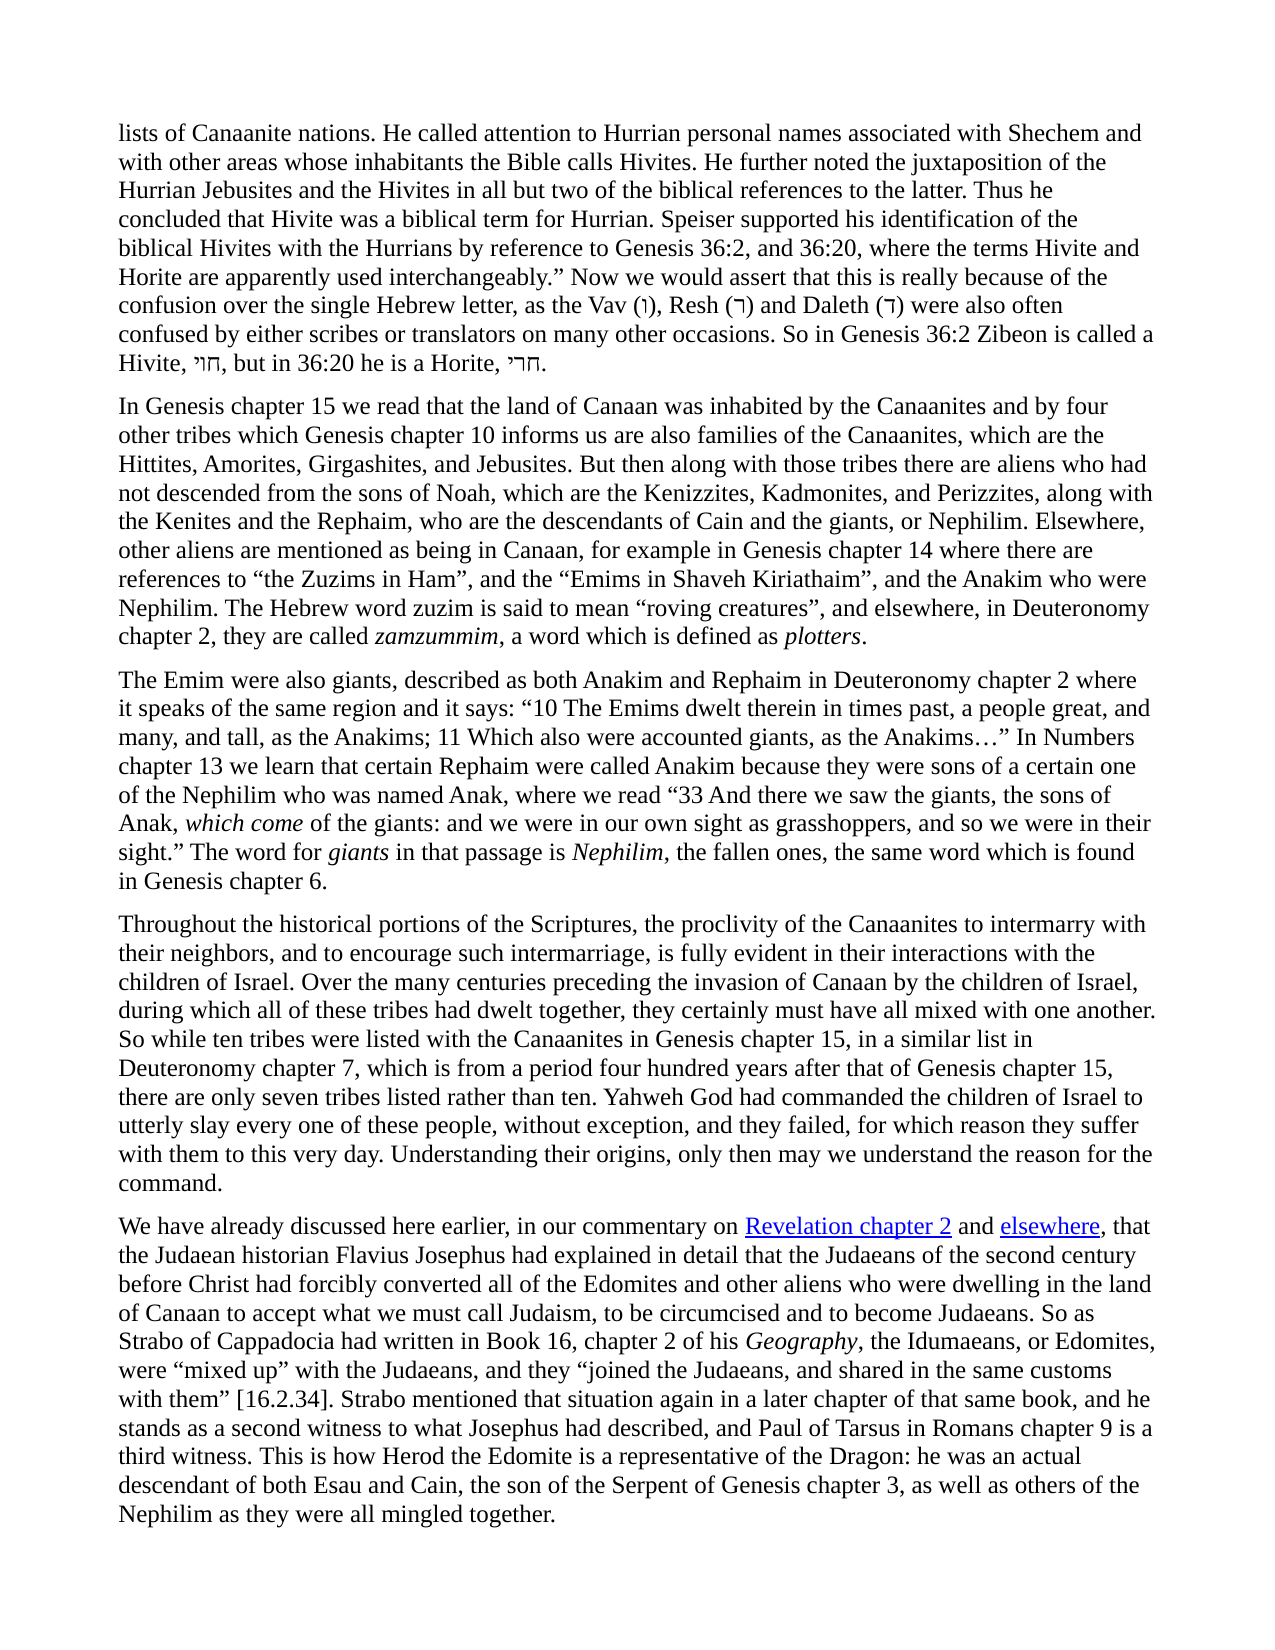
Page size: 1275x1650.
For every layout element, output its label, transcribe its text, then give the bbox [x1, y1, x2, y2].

text While I have made this assertion for many years, recently I found corroboration for my opinion in an article on the Hivites from Encyclopaedia Judaica, which says in part: “E. A. Speiser noted the absence of any reference to the Hurrians (Horites), who played a major role in Israelite history, in the biblical lists of Canaanite nations. He called attention to Hurrian personal names associated with Shechem and with other areas whose inhabitants the Bible calls Hivites. He further noted the juxtaposition of the Hurrian Jebusites and the Hivites in all but two of the biblical references to the latter. Thus he concluded that Hivite was a biblical term for Hurrian. Speiser supported his identification of the biblical Hivites with the Hurrians by reference to Genesis 36:2, and 36:20, where the terms Hivite and Horite are apparently used interchangeably.” Now we would assert that this is really because of the confusion over the single Hebrew letter, as the Vav (ו), Resh (ר) and Daleth (ד) were also often confused by either scribes or translators on many other occasions. So in Genesis 36:2 Zibeon is called a Hivite, חוי, but in 36:20 he is a Horite, חרי. [118, 118, 1157, 377]
text We have already discussed here earlier, in our commentary on Revelation chapter 2 and elsewhere, that the Judaean historian Flavius Josephus had explained in detail that the Judaeans of the second century before Christ had forcibly converted all of the Edomites and other aliens who were dwelling in the land of Canaan to accept what we must call Judaism, to be circumcised and to become Judaeans. So as Strabo of Cappadocia had written in Book 16, chapter 2 of his Geography, the Idumaeans, or Edomites, were “mixed up” with the Judaeans, and they “joined the Judaeans, and shared in the same customs with them” [16.2.34]. Strabo mentioned that situation again in a later chapter of that same book, and he stands as a second witness to what Josephus had described, and Paul of Tarsus in Romans chapter 9 is a third witness. This is how Herod the Edomite is a representative of the Dragon: he was an actual descendant of both Esau and Cain, the son of the Serpent of Genesis chapter 3, as well as others of the Nephilim as they were all mingled together. [118, 1211, 1157, 1528]
text Throughout the historical portions of the Scriptures, the proclivity of the Canaanites to intermarry with their neighbors, and to encourage such intermarriage, is fully evident in their interactions with the children of Israel. Over the many centuries preceding the invasion of Canaan by the children of Israel, during which all of these tribes had dwelt together, they certainly must have all mixed with one another. So while ten tribes were listed with the Canaanites in Genesis chapter 15, in a similar list in Deuteronomy chapter 7, which is from a period four hundred years after that of Genesis chapter 15, there are only seven tribes listed rather than ten. Yahweh God had commanded the children of Israel to utterly slay every one of these people, without exception, and they failed, for which reason they suffer with them to this very day. Understanding their origins, only then may we understand the reason for the command. [118, 909, 1157, 1197]
text In Genesis chapter 15 we read that the land of Canaan was inhabited by the Canaanites and by four other tribes which Genesis chapter 10 informs us are also families of the Canaanites, which are the Hittites, Amorites, Girgashites, and Jebusites. But then along with those tribes there are aliens who had not descended from the sons of Noah, which are the Kenizzites, Kadmonites, and Perizzites, along with the Kenites and the Rephaim, who are the descendants of Cain and the giants, or Nephilim. Elsewhere, other aliens are mentioned as being in Canaan, for example in Genesis chapter 14 where there are references to “the Zuzims in Ham”, and the “Emims in Shaveh Kiriathaim”, and the Anakim who were Nephilim. The Hebrew word zuzim is said to mean “roving creatures”, and elsewhere, in Deuteronomy chapter 2, they are called zamzummim, a word which is defined as plotters. [118, 391, 1157, 650]
text The Emim were also giants, described as both Anakim and Rephaim in Deuteronomy chapter 2 where it speaks of the same region and it says: “10 The Emims dwelt therein in times past, a people great, and many, and tall, as the Anakims; 11 Which also were accounted giants, as the Anakims…” In Numbers chapter 13 we learn that certain Rephaim were called Anakim because they were sons of a certain one of the Nephilim who was named Anak, where we read “33 And there we saw the giants, the sons of Anak, which come of the giants: and we were in our own sight as grasshoppers, and so we were in their sight.” The word for giants in that passage is Nephilim, the fallen ones, the same word which is found in Genesis chapter 6. [118, 665, 1157, 895]
